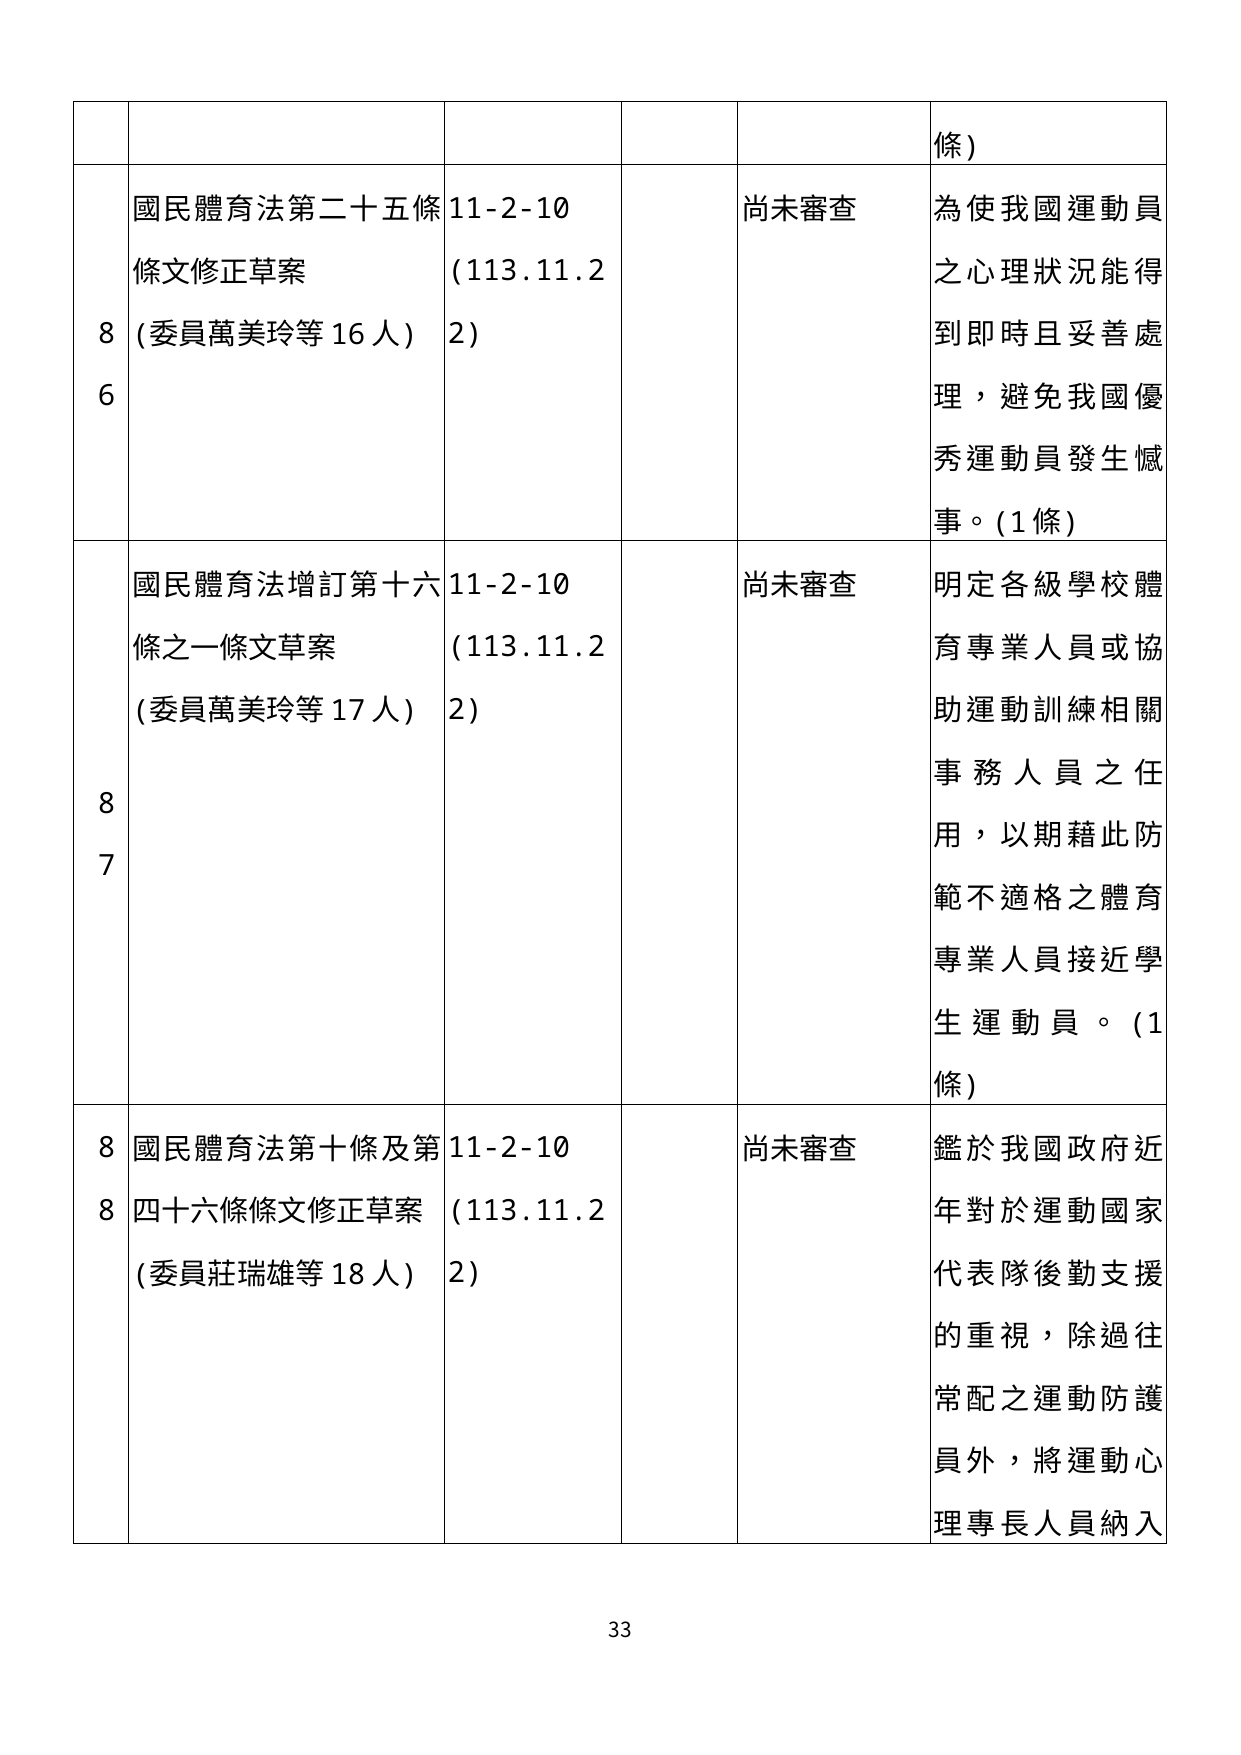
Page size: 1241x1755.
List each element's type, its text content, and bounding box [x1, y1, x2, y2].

table_cell 尚未審查 [738, 1105, 930, 1542]
table_cell [622, 165, 737, 540]
table_cell 尚未審查 [738, 165, 930, 540]
table_cell [74, 165, 128, 540]
table_cell 11-2-10 (113.11.22) [445, 1105, 621, 1542]
table_cell 鑑於我國政府近年對於運動國家代表隊後勤支援的重視，除過往常配之運動防護員外，將運動心理專長人員納入 [931, 1105, 1166, 1542]
table_cell [738, 102, 930, 164]
table_cell 明定各級學校體育專業人員或協助運動訓練相關事務人員之任用，以期藉此防範不適格之體育專業人員接近學生運動員。(1條) [931, 541, 1166, 1104]
table_cell [622, 102, 737, 164]
table_cell [622, 1105, 737, 1542]
table_cell [74, 1105, 128, 1542]
table_cell 尚未審查 [738, 541, 930, 1104]
table_cell [74, 102, 128, 164]
table_cell 11-2-10 (113.11.22) [445, 541, 621, 1104]
table_cell [622, 541, 737, 1104]
table_cell 國民體育法第十條及第四十六條條文修正草案 (委員莊瑞雄等18人) [129, 1105, 444, 1542]
table_cell 國民體育法第二十五條條文修正草案 (委員萬美玲等16人) [129, 165, 444, 540]
table_cell [445, 102, 621, 164]
table_cell 國民體育法增訂第十六條之一條文草案 (委員萬美玲等17人) [129, 541, 444, 1104]
table_cell 條) [931, 102, 1166, 164]
table_cell [129, 102, 444, 164]
table_cell 為使我國運動員之心理狀況能得到即時且妥善處理，避免我國優秀運動員發生憾事。(1條) [931, 165, 1166, 540]
table_cell [74, 541, 128, 1104]
table_cell 11-2-10 (113.11.22) [445, 165, 621, 540]
